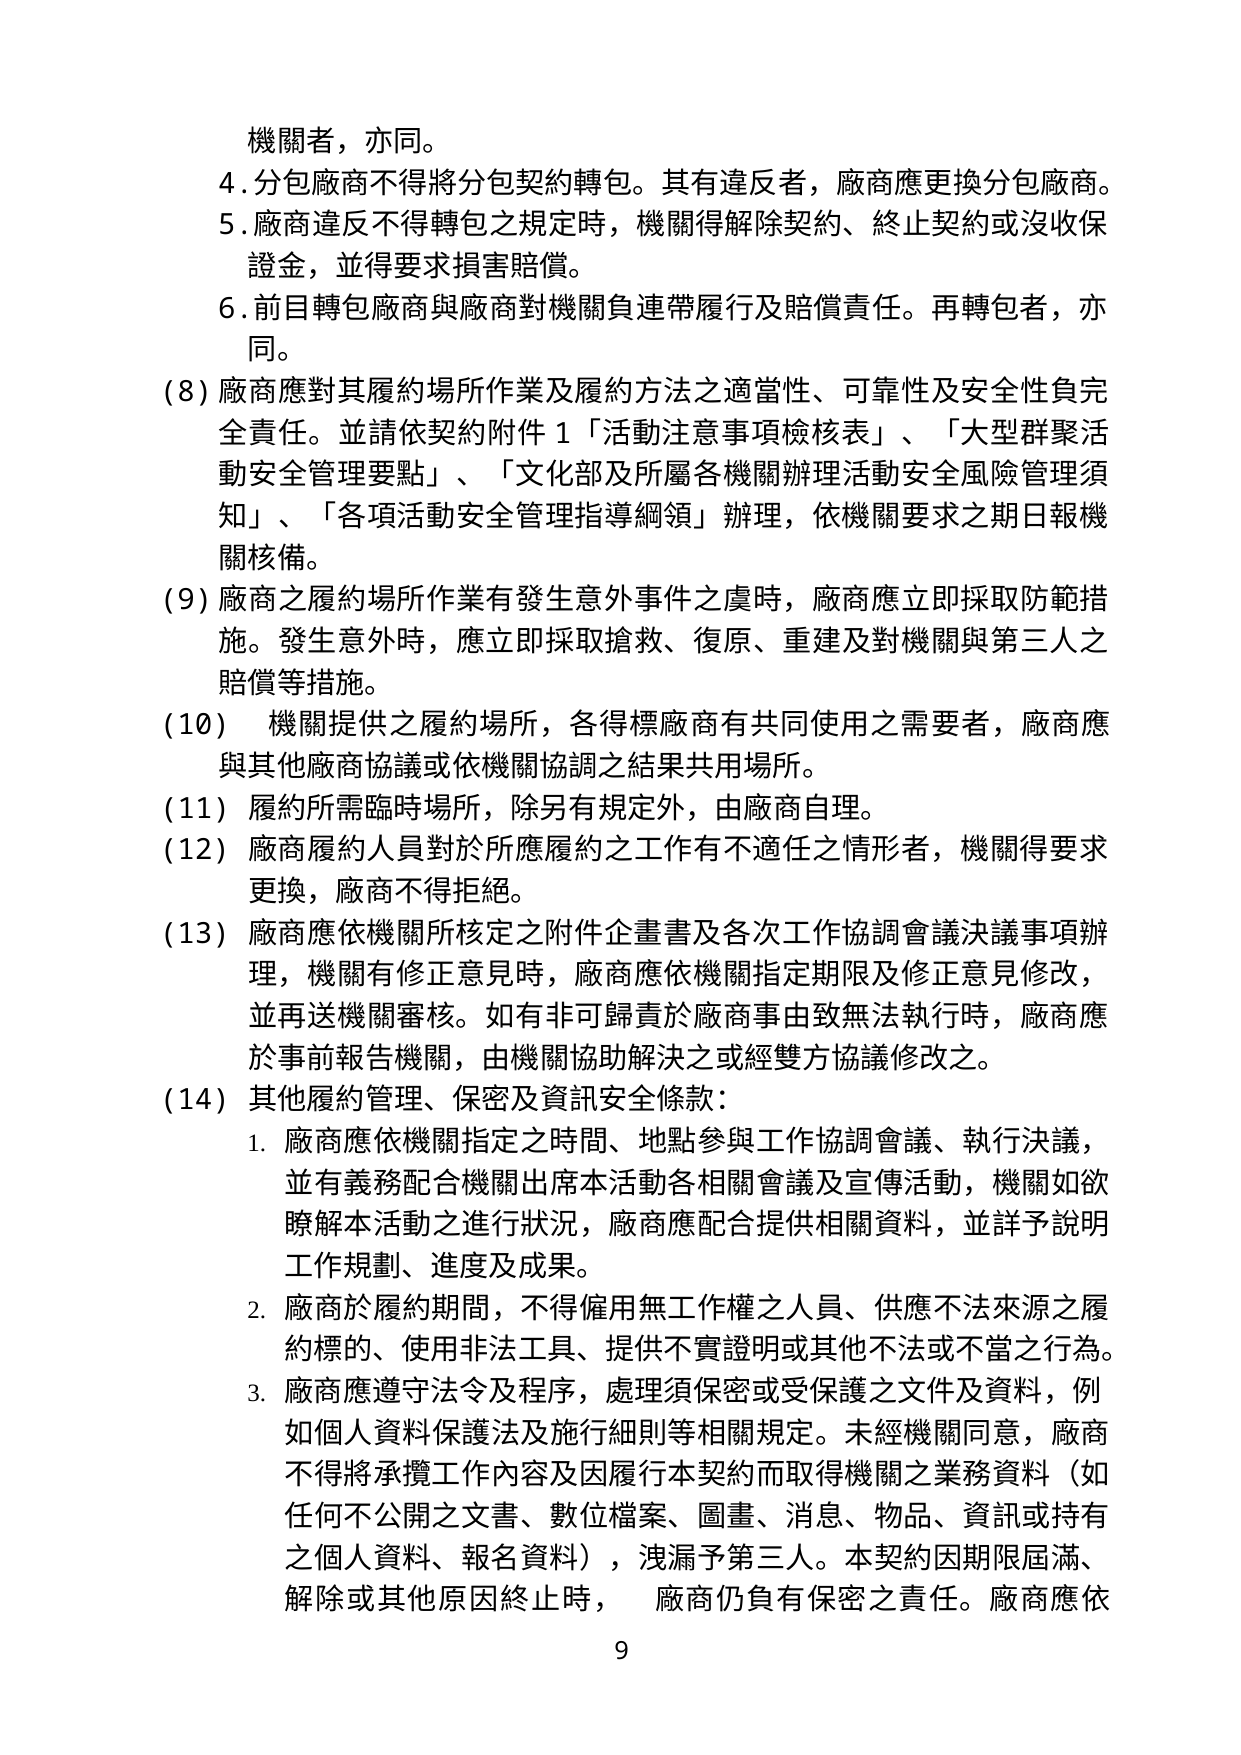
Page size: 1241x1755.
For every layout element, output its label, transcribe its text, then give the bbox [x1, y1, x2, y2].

list 廠商於履約期間，不得僱用無工作權之人員、供應不法來源之履約標的、使用非法工具、提供不實證明或其他不法或不當之行為。 [247, 1285, 1110, 1368]
text 4.分包廠商不得將分包契約轉包。其有違反者，廠商應更換分包廠商。 [218, 160, 1108, 201]
list 廠商履約人員對於所應履約之工作有不適任之情形者，機關得要求更換，廠商不得拒絕。 [159, 826, 1110, 910]
list 廠商應依機關所核定之附件企畫書及各次工作協調會議決議事項辦理，機關有修正意見時，廠商應依機關指定期限及修正意見修改，並再送機關審核。如有非可歸責於廠商事由致無法執行時，廠商應於事前報告機關，由機關協助解決之或經雙方協議修改之。 [159, 910, 1110, 1076]
list 機關提供之履約場所，各得標廠商有共同使用之需要者，廠商應與其他廠商協議或依機關協調之結果共用場所。 [159, 701, 1110, 785]
list 廠商之履約場所作業有發生意外事件之虞時，廠商應立即採取防範措施。發生意外時，應立即採取搶救、復原、重建及對機關與第三人之賠償等措施。 [159, 576, 1110, 701]
list 其他履約管理、保密及資訊安全條款： [159, 1076, 1110, 1118]
text 機關者，亦同。 [218, 118, 1108, 160]
text 如個人資料保護法及施行細則等相關規定。未經機關同意，廠商不得將承攬工作內容及因履行本契約而取得機關之業務資料（如任何不公開之文書、數位檔案、圖畫、消息、物品、資訊或持有之個人資料、報名資料），洩漏予第三人。本契約因期限屆滿、解除或其他原因終止時，廠商仍負有保密之責任。廠商應依 [284, 1410, 1110, 1618]
list 廠商應對其履約場所作業及履約方法之適當性、可靠性及安全性負完全責任。並請依契約附件1「活動注意事項檢核表」、「大型群聚活動安全管理要點」、「文化部及所屬各機關辦理活動安全風險管理須知」、「各項活動安全管理指導綱領」辦理，依機關要求之期日報機關核備。 [159, 368, 1110, 576]
text 6.前目轉包廠商與廠商對機關負連帶履行及賠償責任。再轉包者，亦同。 [218, 285, 1108, 368]
list 廠商應遵守法令及程序，處理須保密或受保護之文件及資料，例 [247, 1368, 1110, 1410]
list 廠商應依機關指定之時間、地點參與工作協調會議、執行決議，並有義務配合機關出席本活動各相關會議及宣傳活動，機關如欲瞭解本活動之進行狀況，廠商應配合提供相關資料，並詳予說明工作規劃、進度及成果。 [247, 1118, 1110, 1285]
text 5.廠商違反不得轉包之規定時，機關得解除契約、終止契約或沒收保證金，並得要求損害賠償。 [218, 201, 1108, 285]
list 履約所需臨時場所，除另有規定外，由廠商自理。 [160, 785, 1110, 826]
